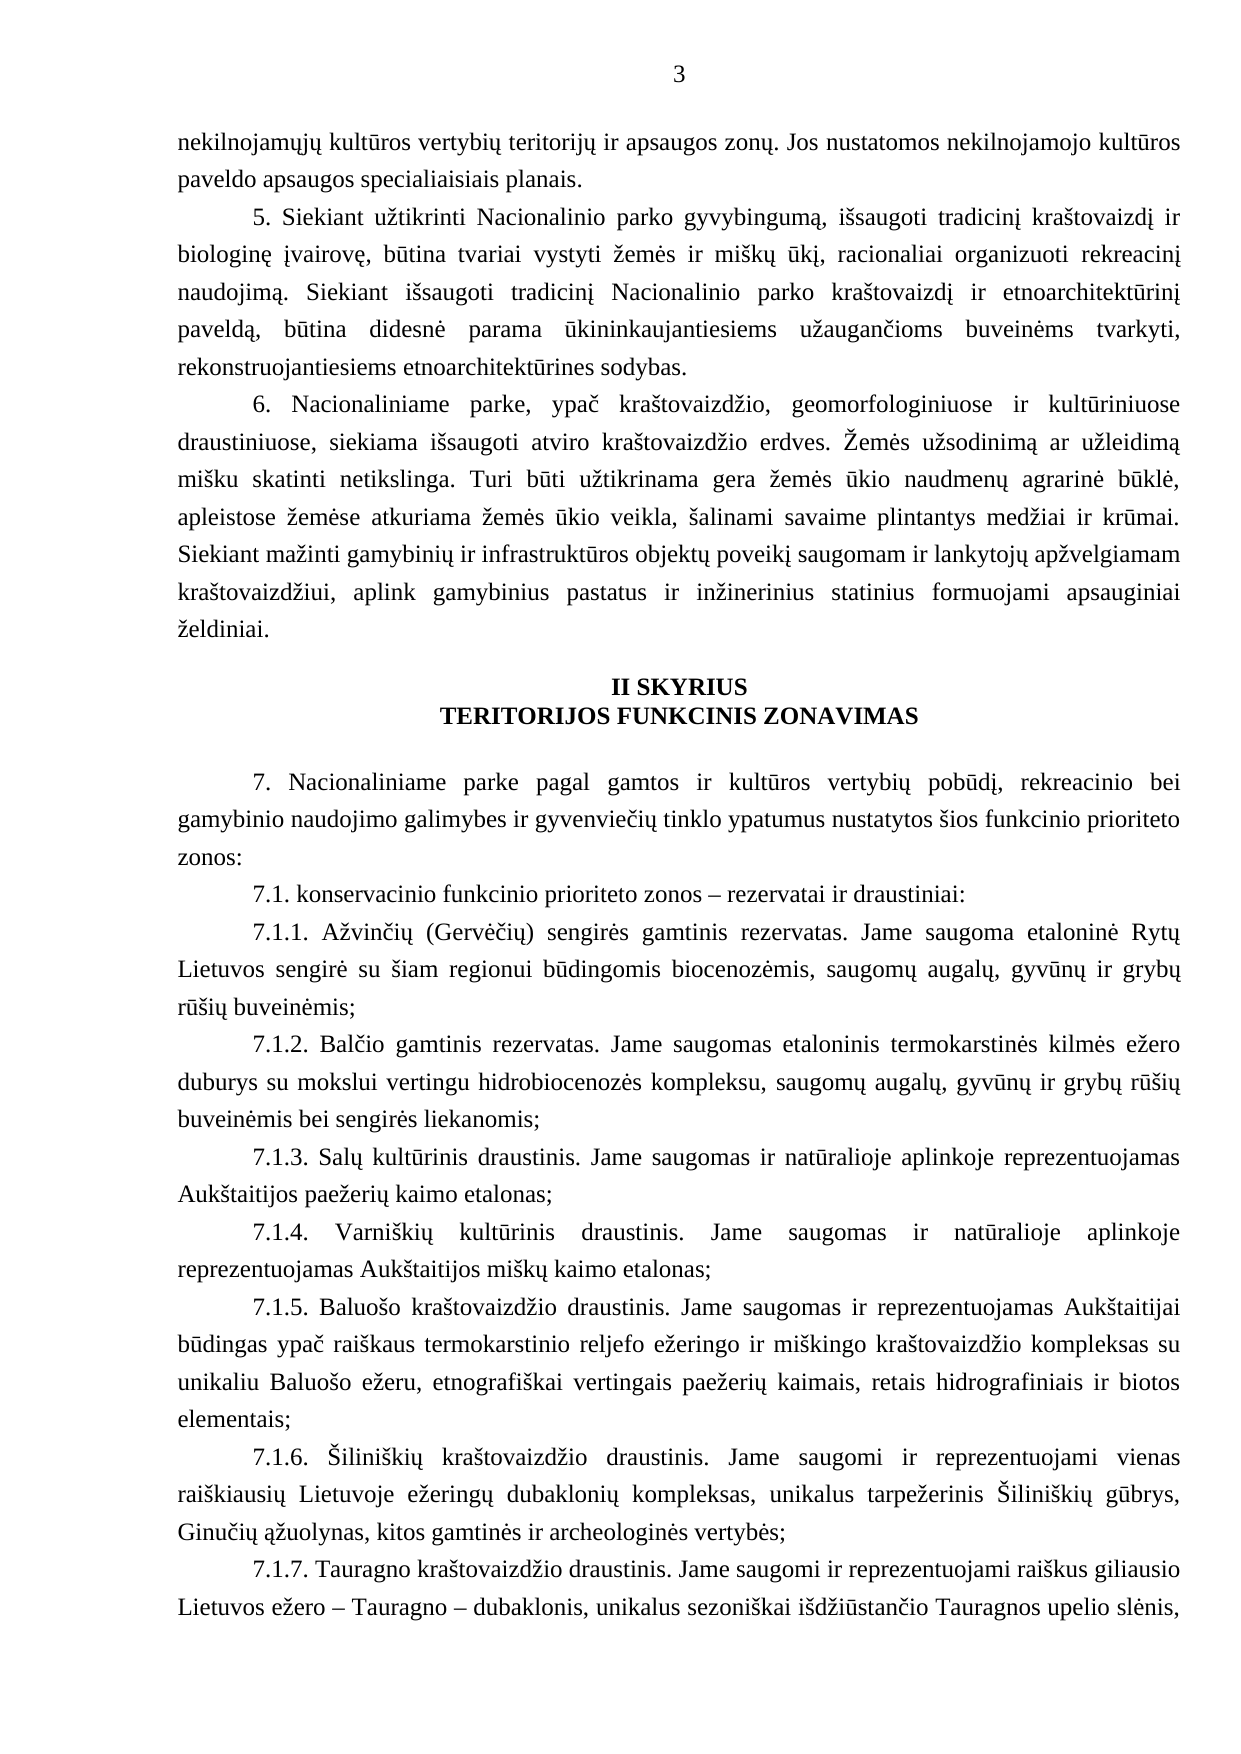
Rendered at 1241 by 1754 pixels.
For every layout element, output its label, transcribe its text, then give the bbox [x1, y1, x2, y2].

text 7.1.3. Salų kultūrinis draustinis. Jame saugomas ir natūralioje aplinkoje reprezentuojamas Aukštaitijos paežerių kaimo etalonas; [177, 1133, 1181, 1208]
text nekilnojamųjų kultūros vertybių teritorijų ir apsaugos zonų. Jos nustatomos nekilnojamojo kultūros paveldo apsaugos specialiaisiais planais. [177, 118, 1181, 193]
text 5. Siekiant užtikrinti Nacionalinio parko gyvybingumą, išsaugoti tradicinį kraštovaizdį ir biologinę įvairovę, būtina tvariai vystyti žemės ir miškų ūkį, racionaliai organizuoti rekreacinį naudojimą. Siekiant išsaugoti tradicinį Nacionalinio parko kraštovaizdį ir etnoarchitektūrinį paveldą, būtina didesnė parama ūkininkaujantiesiems užaugančioms buveinėms tvarkyti, rekonstruojantiesiems etnoarchitektūrines sodybas. [177, 193, 1181, 381]
text 7.1.4. Varniškių kultūrinis draustinis. Jame saugomas ir natūralioje aplinkoje reprezentuojamas Aukštaitijos miškų kaimo etalonas; [177, 1208, 1181, 1283]
text 7.1.6. Šiliniškių kraštovaizdžio draustinis. Jame saugomi ir reprezentuojami vienas raiškiausių Lietuvoje ežeringų dubaklonių kompleksas, unikalus tarpežerinis Šiliniškių gūbrys, Ginučių ąžuolynas, kitos gamtinės ir archeologinės vertybės; [177, 1433, 1181, 1546]
text 7.1. konservacinio funkcinio prioriteto zonos – rezervatai ir draustiniai: [177, 871, 1181, 908]
text II Skyrius [177, 672, 1181, 701]
text 7.1.7. Tauragno kraštovaizdžio draustinis. Jame saugomi ir reprezentuojami raiškus giliausio Lietuvos ežero – Tauragno – dubaklonis, unikalus sezoniškai išdžiūstančio Tauragnos upelio slėnis, [177, 1546, 1181, 1621]
text 7. Nacionaliniame parke pagal gamtos ir kultūros vertybių pobūdį, rekreacinio bei gamybinio naudojimo galimybes ir gyvenviečių tinklo ypatumus nustatytos šios funkcinio prioriteto zonos: [177, 758, 1181, 871]
text 6. Nacionaliniame parke, ypač kraštovaizdžio, geomorfologiniuose ir kultūriniuose draustiniuose, siekiama išsaugoti atviro kraštovaizdžio erdves. Žemės užsodinimą ar užleidimą mišku skatinti netikslinga. Turi būti užtikrinama gera žemės ūkio naudmenų agrarinė būklė, apleistose žemėse atkuriama žemės ūkio veikla, šalinami savaime plintantys medžiai ir krūmai. Siekiant mažinti gamybinių ir infrastruktūros objektų poveikį saugomam ir lankytojų apžvelgiamam kraštovaizdžiui, aplink gamybinius pastatus ir inžinerinius statinius formuojami apsauginiai želdiniai. [177, 381, 1181, 643]
text Teritorijos funkcinis zonavimas [177, 701, 1181, 729]
text 7.1.5. Baluošo kraštovaizdžio draustinis. Jame saugomas ir reprezentuojamas Aukštaitijai būdingas ypač raiškaus termokarstinio reljefo ežeringo ir miškingo kraštovaizdžio kompleksas su unikaliu Baluošo ežeru, etnografiškai vertingais paežerių kaimais, retais hidrografiniais ir biotos elementais; [177, 1283, 1181, 1433]
text 7.1.2. Balčio gamtinis rezervatas. Jame saugomas etaloninis termokarstinės kilmės ežero duburys su mokslui vertingu hidrobiocenozės kompleksu, saugomų augalų, gyvūnų ir grybų rūšių buveinėmis bei sengirės liekanomis; [177, 1021, 1181, 1133]
text 7.1.1. Ažvinčių (Gervėčių) sengirės gamtinis rezervatas. Jame saugoma etaloninė Rytų Lietuvos sengirė su šiam regionui būdingomis biocenozėmis, saugomų augalų, gyvūnų ir grybų rūšių buveinėmis; [177, 908, 1181, 1021]
